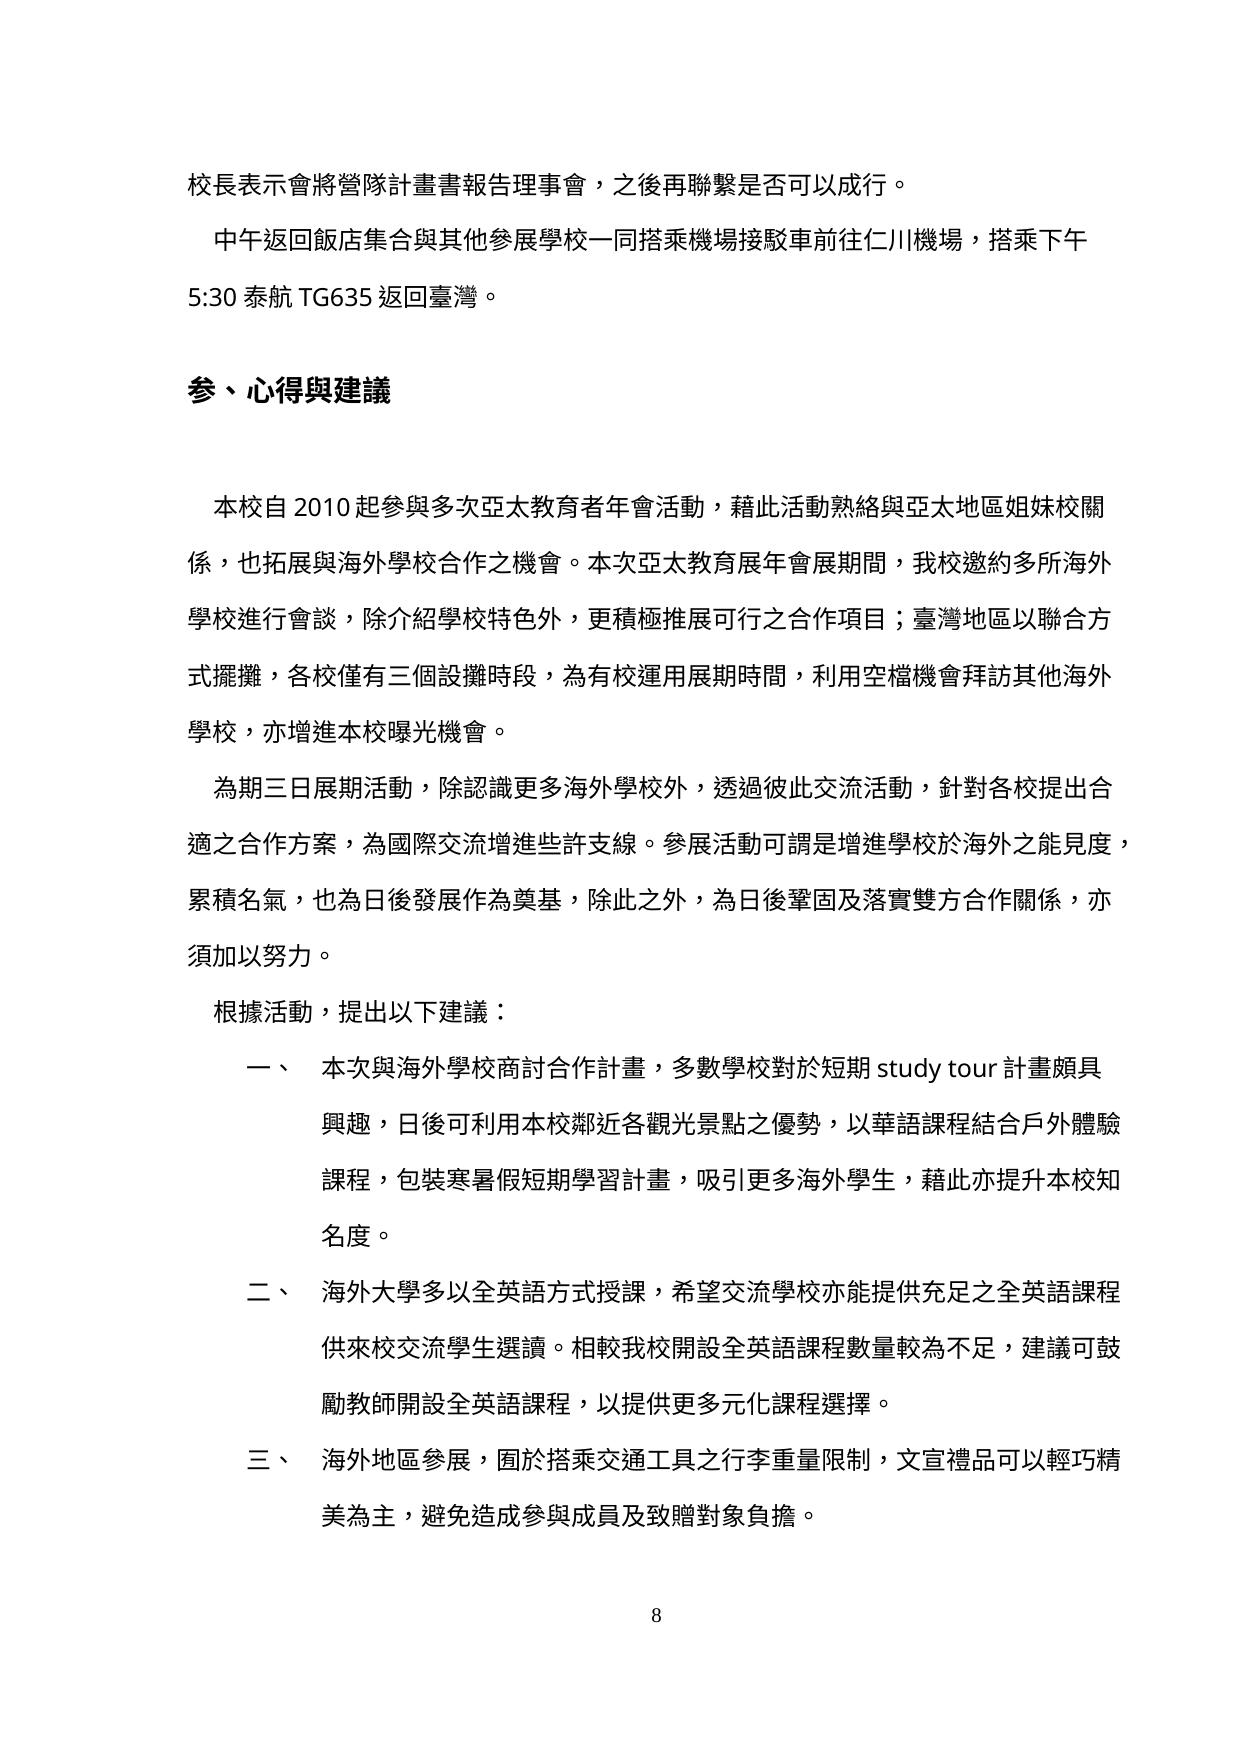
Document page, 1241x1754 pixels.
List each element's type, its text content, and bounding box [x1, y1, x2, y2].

list 海外大學多以全英語方式授課，希望交流學校亦能提供充足之全英語課程供來校交流學生選讀。相較我校開設全英語課程數量較為不足，建議可鼓勵教師開設全英語課程，以提供更多元化課程選擇。 [247, 1272, 1125, 1422]
text 本校自2010起參與多次亞太教育者年會活動，藉此活動熟絡與亞太地區姐妹校關係，也拓展與海外學校合作之機會。本次亞太教育展年會展期間，我校邀約多所海外學校進行會談，除介紹學校特色外，更積極推展可行之合作項目；臺灣地區以聯合方式擺攤，各校僅有三個設攤時段，為有校運用展期時間，利用空檔機會拜訪其他海外學校，亦增進本校曝光機會。 [187, 487, 1125, 749]
list 本次與海外學校商討合作計畫，多數學校對於短期study tour計畫頗具興趣，日後可利用本校鄰近各觀光景點之優勢，以華語課程結合戶外體驗課程，包裝寒暑假短期學習計畫，吸引更多海外學生，藉此亦提升本校知名度。 [247, 1047, 1125, 1254]
text 中午返回飯店集合與其他參展學校一同搭乘機場接駁車前往仁川機場，搭乘下午5:30 泰航TG635返回臺灣。 [187, 220, 1125, 314]
text 根據活動，提出以下建議： [188, 992, 1125, 1029]
list 海外地區參展，囿於搭乘交通工具之行李重量限制，文宣禮品可以輕巧精美為主，避免造成參與成員及致贈對象負擔。 [247, 1440, 1125, 1534]
text 校長表示會將營隊計畫書報告理事會，之後再聯繫是否可以成行。 [187, 164, 1125, 202]
text 為期三日展期活動，除認識更多海外學校外，透過彼此交流活動，針對各校提出合適之合作方案，為國際交流增進些許支線。參展活動可謂是增進學校於海外之能見度，累積名氣，也為日後發展作為奠基，除此之外，為日後鞏固及落實雙方合作關係，亦須加以努力。 [188, 767, 1125, 974]
subtitle 参、心得與建議 [187, 351, 1125, 426]
